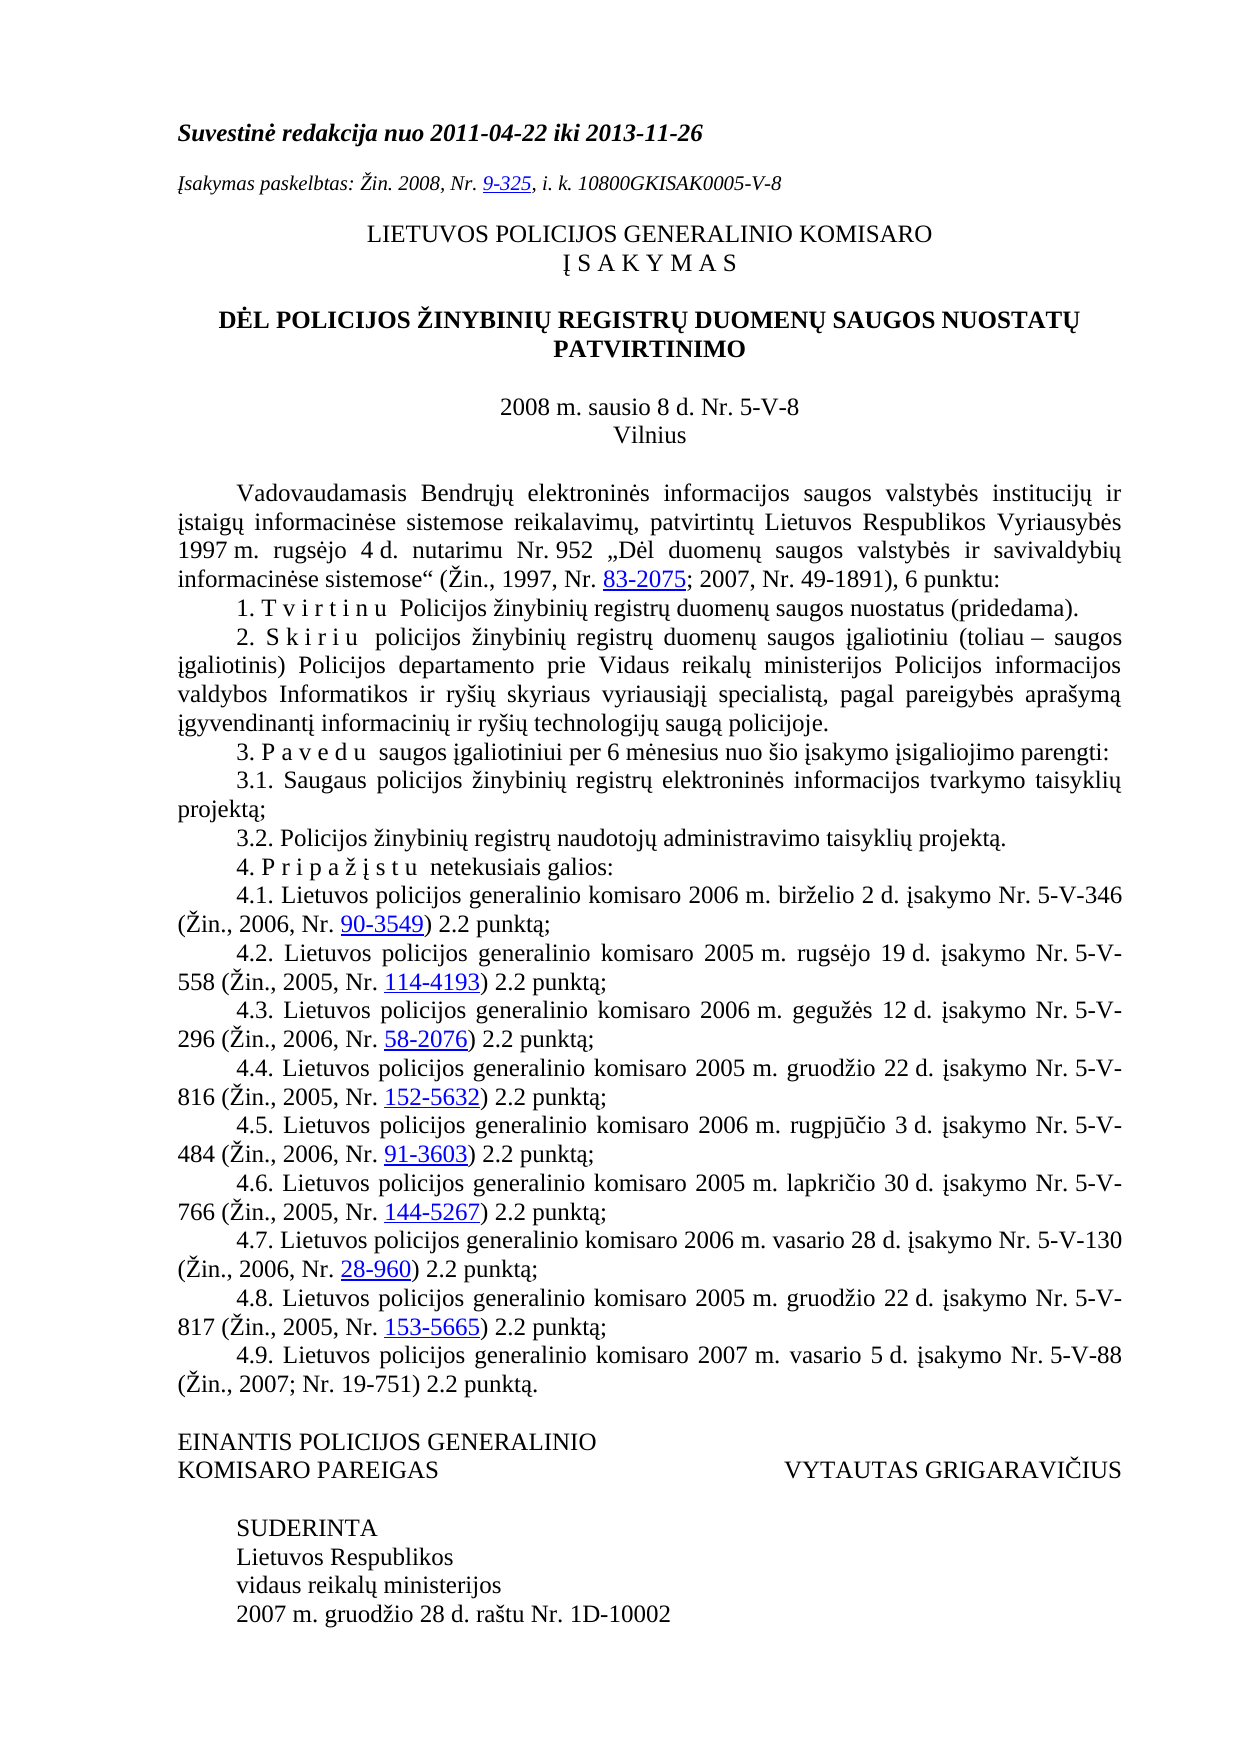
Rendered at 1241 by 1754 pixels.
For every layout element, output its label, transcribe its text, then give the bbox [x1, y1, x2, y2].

text 4.4. Lietuvos policijos generalinio komisaro 2005 m. gruodžio 22 d. įsakymo Nr. 5-V-816 (Žin., 2005, Nr. 152-5632) 2.2 punktą; [177, 1053, 1122, 1110]
text Įsakymas paskelbtas: Žin. 2008, Nr. 9-325, i. k. 10800GKISAK0005-V-8 [177, 171, 1122, 195]
text 2007 m. gruodžio 28 d. raštu Nr. 1D-10002 [177, 1599, 1122, 1628]
text 2008 m. sausio 8 d. Nr. 5-V-8 [177, 392, 1122, 420]
text 4.5. Lietuvos policijos generalinio komisaro 2006 m. rugpjūčio 3 d. įsakymo Nr. 5-V-484 (Žin., 2006, Nr. 91-3603) 2.2 punktą; [177, 1110, 1122, 1168]
text 3.1. Saugaus policijos žinybinių registrų elektroninės informacijos tvarkymo taisyklių projektą; [177, 765, 1122, 823]
text 4.2. Lietuvos policijos generalinio komisaro 2005 m. rugsėjo 19 d. įsakymo Nr. 5-V-558 (Žin., 2005, Nr. 114-4193) 2.2 punktą; [177, 938, 1122, 995]
text LIETUVOS POLICIJOS GENERALINIO KOMISARO [177, 219, 1122, 248]
text Suvestinė redakcija nuo 2011-04-22 iki 2013-11-26 [177, 118, 1122, 147]
text 4.8. Lietuvos policijos generalinio komisaro 2005 m. gruodžio 22 d. įsakymo Nr. 5-V-817 (Žin., 2005, Nr. 153-5665) 2.2 punktą; [177, 1283, 1122, 1340]
text 4.1. Lietuvos policijos generalinio komisaro 2006 m. birželio 2 d. įsakymo Nr. 5-V-346 (Žin., 2006, Nr. 90-3549) 2.2 punktą; [177, 880, 1122, 938]
text 3.2. Policijos žinybinių registrų naudotojų administravimo taisyklių projektą. [177, 823, 1122, 852]
text 4.7. Lietuvos policijos generalinio komisaro 2006 m. vasario 28 d. įsakymo Nr. 5-V-130 (Žin., 2006, Nr. 28-960) 2.2 punktą; [177, 1225, 1122, 1283]
text SUDERINTA [236, 1513, 1122, 1542]
text 3. Pavedu saugos įgaliotiniui per 6 mėnesius nuo šio įsakymo įsigaliojimo parengti: [177, 737, 1122, 765]
text ĮSAKYMAS [177, 248, 1122, 277]
text 2. Skiriu policijos žinybinių registrų duomenų saugos įgaliotiniu (toliau – saugos įgaliotinis) Policijos departamento prie Vidaus reikalų ministerijos Policijos informacijos valdybos Informatikos ir ryšių skyriaus vyriausiąjį specialistą, pagal pareigybės aprašymą įgyvendinantį informacinių ir ryšių technologijų saugą policijoje. [177, 622, 1122, 737]
text DĖL POLICIJOS ŽINYBINIŲ REGISTRŲ DUOMENŲ SAUGOS NUOSTATŲ PATVIRTINIMO [177, 305, 1122, 363]
text 4.3. Lietuvos policijos generalinio komisaro 2006 m. gegužės 12 d. įsakymo Nr. 5-V-296 (Žin., 2006, Nr. 58-2076) 2.2 punktą; [177, 995, 1122, 1053]
text 1. Tvirtinu Policijos žinybinių registrų duomenų saugos nuostatus (pridedama). [177, 593, 1122, 622]
text Einantis policijos generalinio komisaro pareigas Vytautas Grigaravičius [177, 1427, 1122, 1484]
text 4.6. Lietuvos policijos generalinio komisaro 2005 m. lapkričio 30 d. įsakymo Nr. 5-V-766 (Žin., 2005, Nr. 144-5267) 2.2 punktą; [177, 1168, 1122, 1225]
text Vilnius [177, 420, 1122, 449]
text Lietuvos Respublikos [236, 1542, 1122, 1570]
text Vadovaudamasis Bendrųjų elektroninės informacijos saugos valstybės institucijų ir įstaigų informacinėse sistemose reikalavimų, patvirtintų Lietuvos Respublikos Vyriausybės 1997 m. rugsėjo 4 d. nutarimu Nr. 952 „Dėl duomenų saugos valstybės ir savivaldybių informacinėse sistemose“ (Žin., 1997, Nr. 83-2075; 2007, Nr. 49-1891), 6 punktu: [177, 478, 1122, 593]
text 4. Pripažįstu netekusiais galios: [177, 852, 1122, 880]
text vidaus reikalų ministerijos [236, 1570, 1122, 1599]
text 4.9. Lietuvos policijos generalinio komisaro 2007 m. vasario 5 d. įsakymo Nr. 5-V-88 (Žin., 2007; Nr. 19-751) 2.2 punktą. [177, 1340, 1122, 1398]
